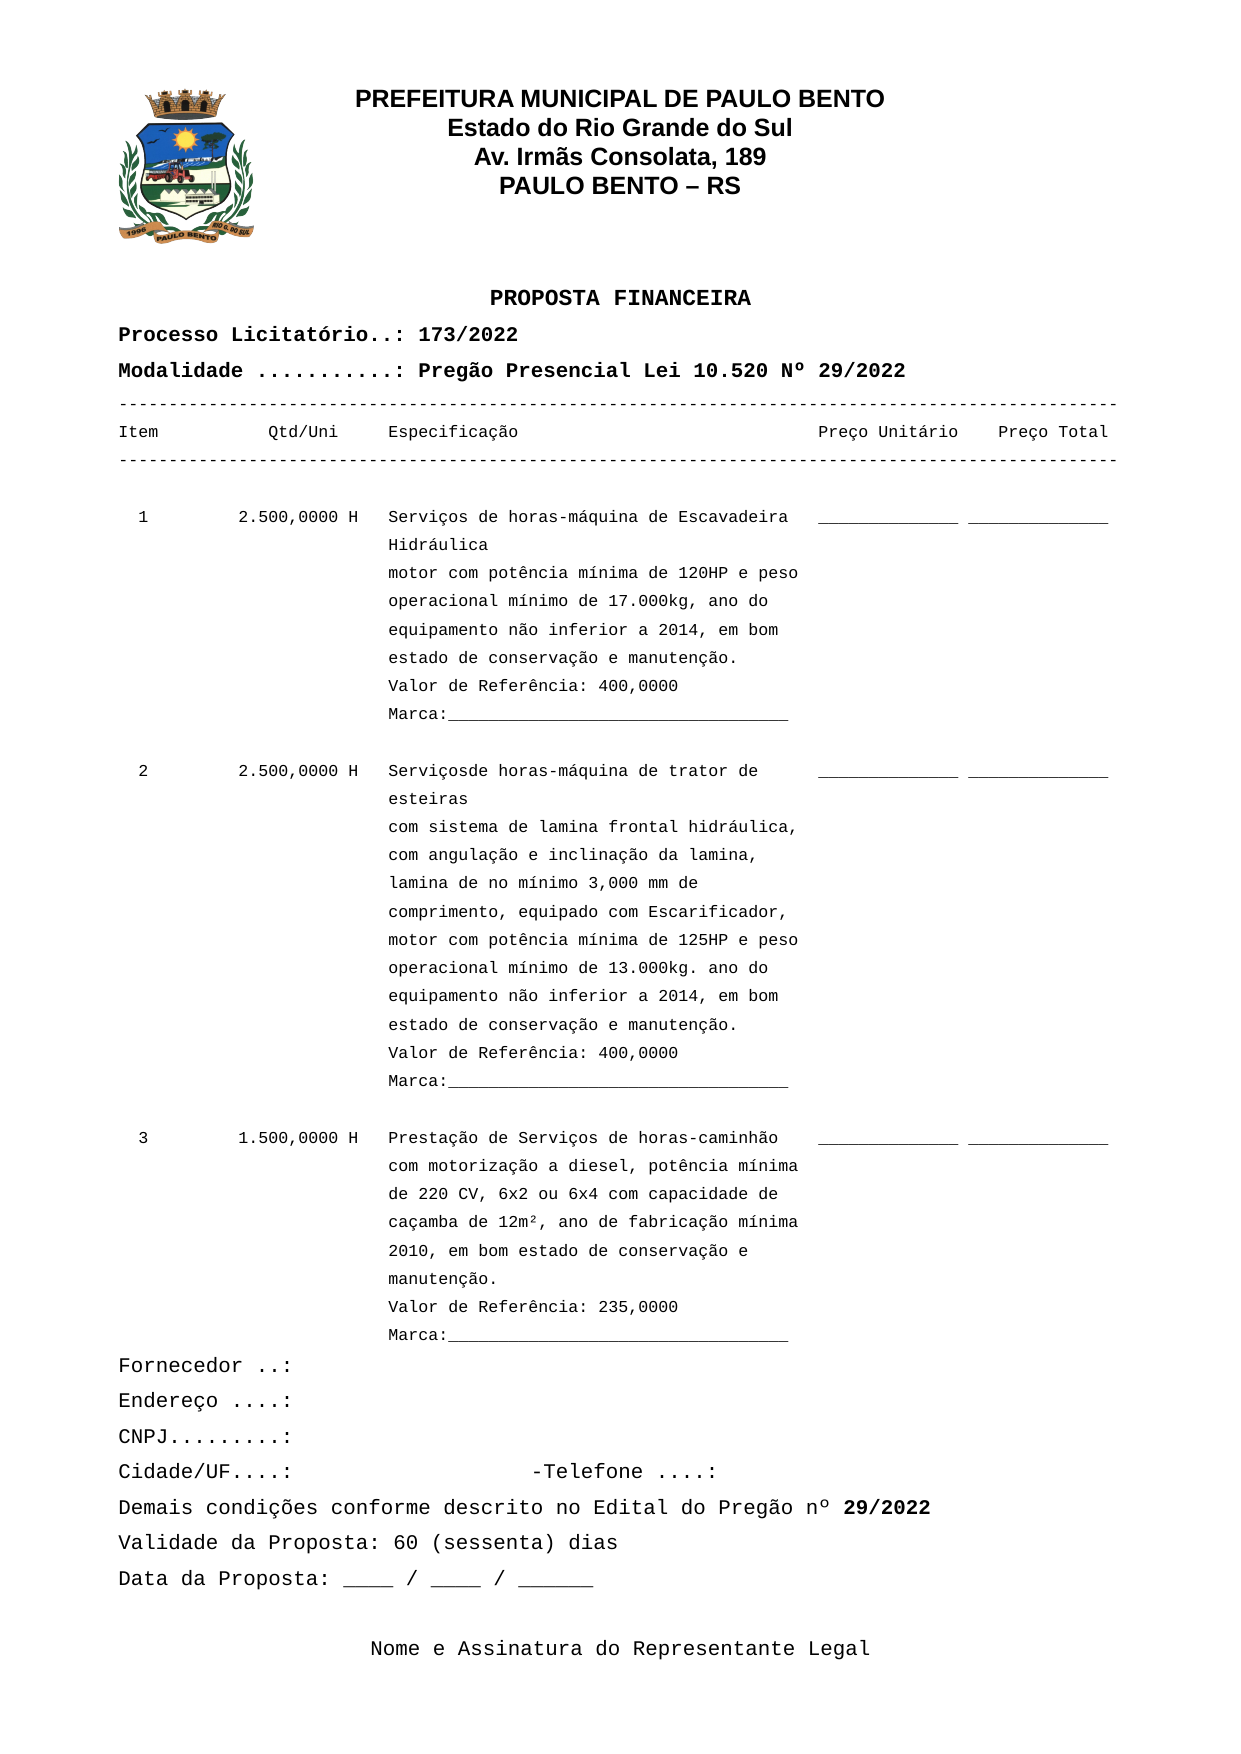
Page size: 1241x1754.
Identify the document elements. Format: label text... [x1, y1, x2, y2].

text Cidade/UF....: -Telefone ....: [118, 1461, 1122, 1485]
text ---------------------------------------------------------------------------------------------------- Item Qtd/Uni Especificação Preço Unitário Preço Total ---------------------------------------------------------------------------------------------------- 1 2.500,0000 H Serviços de horas-máquina de Escavadeira ______________ ______________ Hidráulica motor com potência mínima de 120HP e peso operacional mínimo de 17.000kg, ano do equipamento não inferior a 2014, em bom estado de conservação e manutenção. Valor de Referência: 400,0000 Marca:__________________________________ 2 2.500,0000 H Serviçosde horas-máquina de trator de ______________ ______________ esteiras com sistema de lamina frontal hidráulica, com angulação e inclinação da lamina, lamina de no mínimo 3,000 mm de comprimento, equipado com Escarificador, motor com potência mínima de 125HP e peso operacional mínimo de 13.000kg. ano do equipamento não inferior a 2014, em bom estado de conservação e manutenção. Valor de Referência: 400,0000 Marca:__________________________________ 3 1.500,0000 H Prestação de Serviços de horas-caminhão ______________ ______________ com motorização a diesel, potência mínima de 220 CV, 6x2 ou 6x4 com capacidade de caçamba de 12m², ano de fabricação mínima 2010, em bom estado de conservação e manutenção. Valor de Referência: 235,0000 Marca:__________________________________ [118, 395, 1122, 1346]
picture [118, 88, 254, 244]
text Modalidade ...........: Pregão Presencial Lei 10.520 Nº 29/2022 [118, 360, 1122, 383]
text Endereço ....: [118, 1390, 1122, 1414]
text CNPJ.........: [118, 1426, 1122, 1449]
text Data da Proposta: ____ / ____ / ______ [118, 1567, 1122, 1591]
text Fornecedor ..: [118, 1355, 1122, 1379]
text Validade da Proposta: 60 (sessenta) dias [118, 1532, 1122, 1556]
text Processo Licitatório..: 173/2022 [118, 324, 1122, 348]
text PROPOSTA FINANCEIRA [118, 286, 1122, 312]
text Demais condições conforme descrito no Edital do Pregão nº 29/2022 [118, 1497, 1122, 1520]
text Nome e Assinatura do Representante Legal [118, 1638, 1122, 1662]
